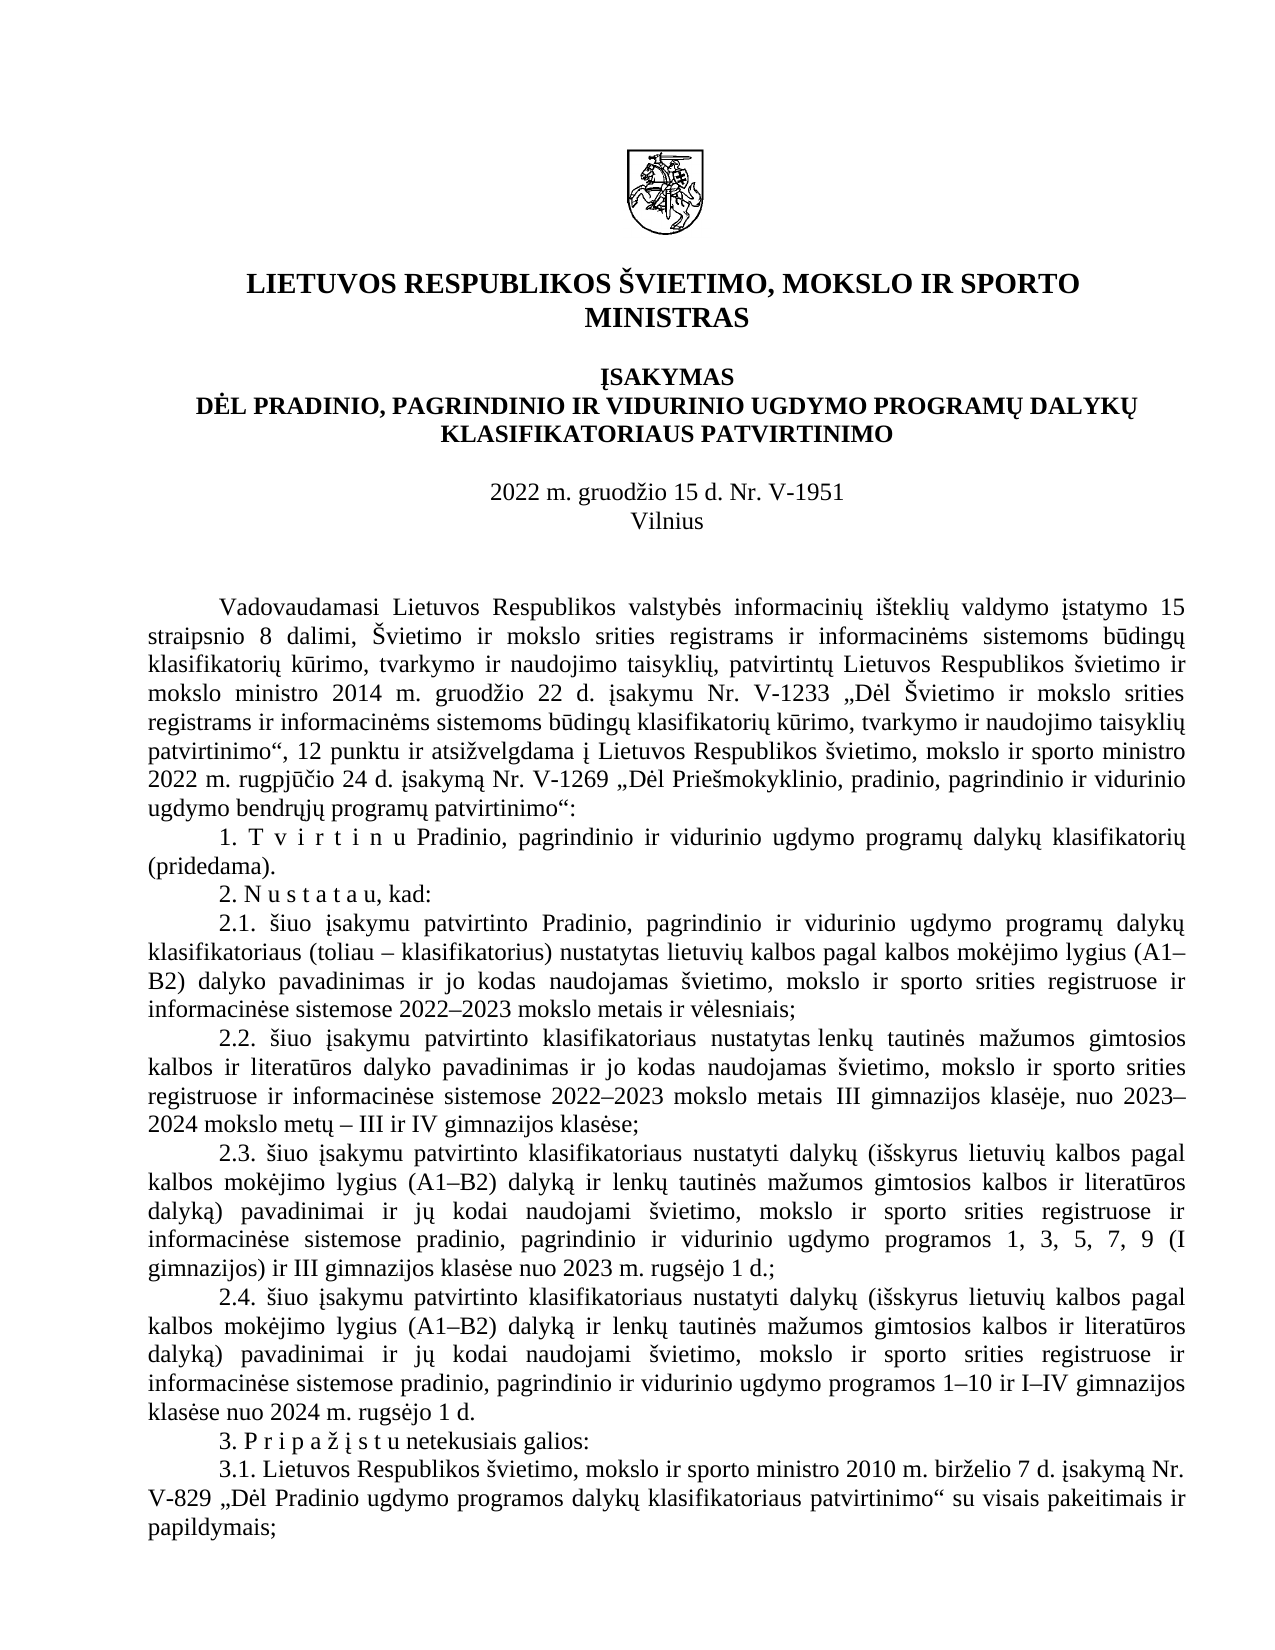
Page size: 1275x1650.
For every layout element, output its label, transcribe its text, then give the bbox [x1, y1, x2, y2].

text 2.1. šiuo įsakymu patvirtinto Pradinio, pagrindinio ir vidurinio ugdymo programų dalykų klasifikatoriaus (toliau – klasifikatorius) nustatytas lietuvių kalbos pagal kalbos mokėjimo lygius (A1–B2) dalyko pavadinimas ir jo kodas naudojamas švietimo, mokslo ir sporto srities registruose ir informacinėse sistemose 2022–2023 mokslo metais ir vėlesniais; [148, 908, 1186, 1023]
text 3.1. Lietuvos Respublikos švietimo, mokslo ir sporto ministro 2010 m. birželio 7 d. įsakymą Nr. V-829 „Dėl Pradinio ugdymo programos dalykų klasifikatoriaus patvirtinimo“ su visais pakeitimais ir papildymais; [148, 1454, 1186, 1541]
text 1. T v i r t i n u Pradinio, pagrindinio ir vidurinio ugdymo programų dalykų klasifikatorių (pridedama). [148, 822, 1186, 879]
text ĮSAKYMAS [148, 362, 1186, 391]
text 2.2. šiuo įsakymu patvirtinto klasifikatoriaus nustatytas lenkų tautinės mažumos gimtosios kalbos ir literatūros dalyko pavadinimas ir jo kodas naudojamas švietimo, mokslo ir sporto srities registruose ir informacinėse sistemose 2022–2023 mokslo metais III gimnazijos klasėje, nuo 2023–2024 mokslo metų – III ir IV gimnazijos klasėse; [148, 1023, 1186, 1138]
text 2. N u s t a t a u, kad: [148, 879, 1186, 908]
text MINISTRAS [148, 300, 1186, 333]
text 2022 m. gruodžio 15 d. Nr. V-1951 [148, 477, 1186, 506]
text LIETUVOS RESPUBLIKOS ŠVIETIMO, MOKSLO IR SPORTO [148, 266, 1186, 300]
text Vadovaudamasi Lietuvos Respublikos valstybės informacinių išteklių valdymo įstatymo 15 straipsnio 8 dalimi, Švietimo ir mokslo srities registrams ir informacinėms sistemoms būdingų klasifikatorių kūrimo, tvarkymo ir naudojimo taisyklių, patvirtintų Lietuvos Respublikos švietimo ir mokslo ministro 2014 m. gruodžio 22 d. įsakymu Nr. V-1233 „Dėl Švietimo ir mokslo srities registrams ir informacinėms sistemoms būdingų klasifikatorių kūrimo, tvarkymo ir naudojimo taisyklių patvirtinimo“, 12 punktu ir atsižvelgdama į Lietuvos Respublikos švietimo, mokslo ir sporto ministro 2022 m. rugpjūčio 24 d. įsakymą Nr. V-1269 „Dėl Priešmokyklinio, pradinio, pagrindinio ir vidurinio ugdymo bendrųjų programų patvirtinimo“: [148, 592, 1186, 822]
text 2.3. šiuo įsakymu patvirtinto klasifikatoriaus nustatyti dalykų (išskyrus lietuvių kalbos pagal kalbos mokėjimo lygius (A1–B2) dalyką ir lenkų tautinės mažumos gimtosios kalbos ir literatūros dalyką) pavadinimai ir jų kodai naudojami švietimo, mokslo ir sporto srities registruose ir informacinėse sistemose pradinio, pagrindinio ir vidurinio ugdymo programos 1, 3, 5, 7, 9 (I gimnazijos) ir III gimnazijos klasėse nuo 2023 m. rugsėjo 1 d.; [148, 1138, 1186, 1282]
text Vilnius [148, 506, 1186, 534]
text 2.4. šiuo įsakymu patvirtinto klasifikatoriaus nustatyti dalykų (išskyrus lietuvių kalbos pagal kalbos mokėjimo lygius (A1–B2) dalyką ir lenkų tautinės mažumos gimtosios kalbos ir literatūros dalyką) pavadinimai ir jų kodai naudojami švietimo, mokslo ir sporto srities registruose ir informacinėse sistemose pradinio, pagrindinio ir vidurinio ugdymo programos 1–10 ir I–IV gimnazijos klasėse nuo 2024 m. rugsėjo 1 d. [148, 1282, 1186, 1426]
text DĖL PRADINIO, PAGRINDINIO IR VIDURINIO UGDYMO PROGRAMŲ DALYKŲ KLASIFIKATORIAUS PATVIRTINIMO [148, 391, 1186, 448]
text 3. P r i p a ž į s t u netekusiais galios: [148, 1426, 1186, 1454]
